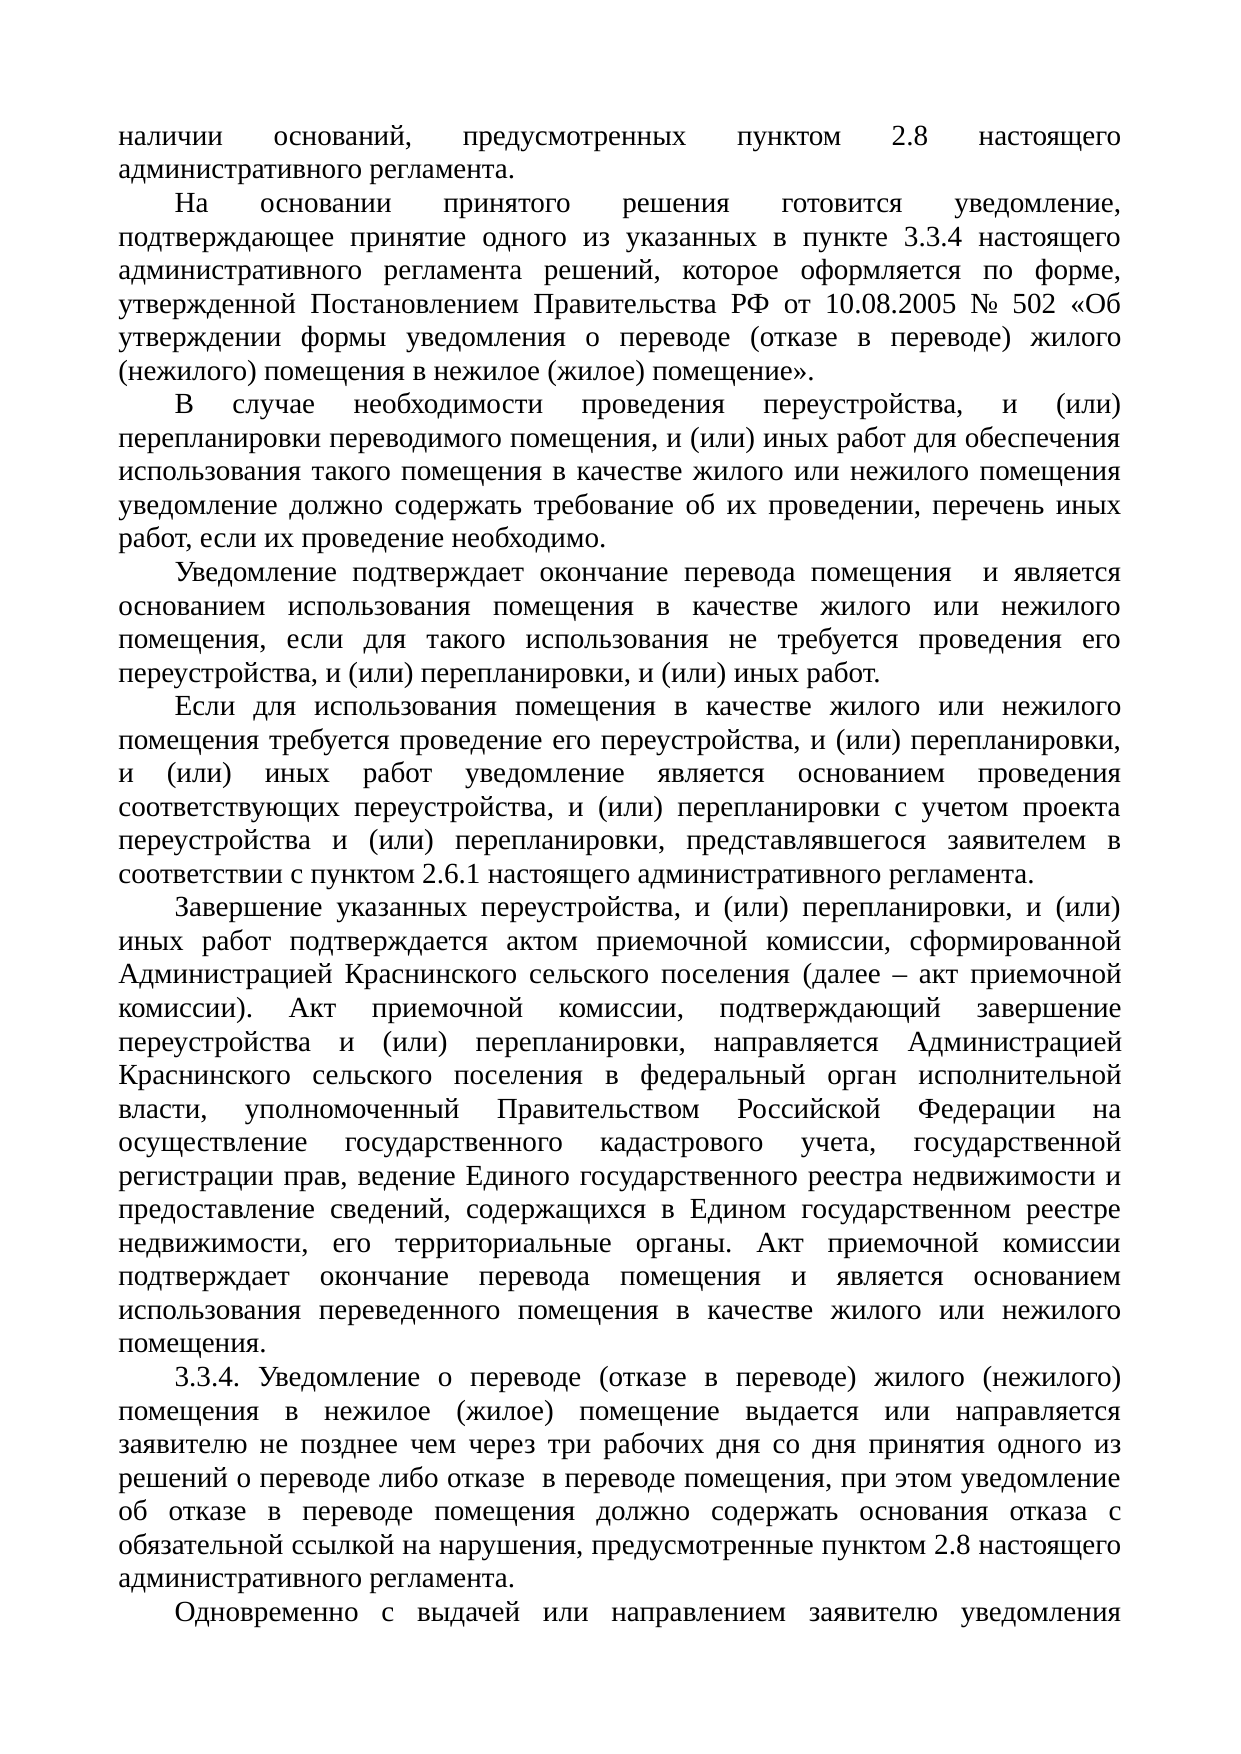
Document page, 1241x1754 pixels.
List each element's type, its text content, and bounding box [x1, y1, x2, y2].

text Уведомление подтверждает окончание перевода помещения и является основанием использования помещения в качестве жилого или нежилого помещения, если для такого использования не требуется проведения его переустройства, и (или) перепланировки, и (или) иных работ. [118, 554, 1122, 688]
text На основании принятого решения готовится уведомление, подтверждающее принятие одного из указанных в пункте 3.3.4 настоящего административного регламента решений, которое оформляется по форме, утвержденной Постановлением Правительства РФ от 10.08.2005 № 502 «Об утверждении формы уведомления о переводе (отказе в переводе) жилого (нежилого) помещения в нежилое (жилое) помещение». [118, 185, 1122, 386]
text В случае необходимости проведения переустройства, и (или) перепланировки переводимого помещения, и (или) иных работ для обеспечения использования такого помещения в качестве жилого или нежилого помещения уведомление должно содержать требование об их проведении, перечень иных работ, если их проведение необходимо. [118, 386, 1122, 554]
text Завершение указанных переустройства, и (или) перепланировки, и (или) иных работ подтверждается актом приемочной комиссии, сформированной Администрацией Краснинского сельского поселения (далее – акт приемочной комиссии). Акт приемочной комиссии, подтверждающий завершение переустройства и (или) перепланировки, направляется Администрацией Краснинского сельского поселения в федеральный орган исполнительной власти, уполномоченный Правительством Российской Федерации на осуществление государственного кадастрового учета, государственной регистрации прав, ведение Единого государственного реестра недвижимости и предоставление сведений, содержащихся в Едином государственном реестре недвижимости, его территориальные органы. Акт приемочной комиссии подтверждает окончание перевода помещения и является основанием использования переведенного помещения в качестве жилого или нежилого помещения. [118, 889, 1122, 1359]
text Одновременно с выдачей или направлением заявителю уведомления [118, 1594, 1122, 1627]
text Если для использования помещения в качестве жилого или нежилого помещения требуется проведение его переустройства, и (или) перепланировки, и (или) иных работ уведомление является основанием проведения соответствующих переустройства, и (или) перепланировки с учетом проекта переустройства и (или) перепланировки, представлявшегося заявителем в соответствии с пунктом 2.6.1 настоящего административного регламента. [118, 688, 1122, 889]
text наличии оснований, предусмотренных пунктом 2.8 настоящего административного регламента. [118, 118, 1122, 185]
text 3.3.4. Уведомление о переводе (отказе в переводе) жилого (нежилого) помещения в нежилое (жилое) помещение выдается или направляется заявителю не позднее чем через три рабочих дня со дня принятия одного из решений о переводе либо отказе в переводе помещения, при этом уведомление об отказе в переводе помещения должно содержать основания отказа с обязательной ссылкой на нарушения, предусмотренные пунктом 2.8 настоящего административного регламента. [118, 1359, 1122, 1594]
